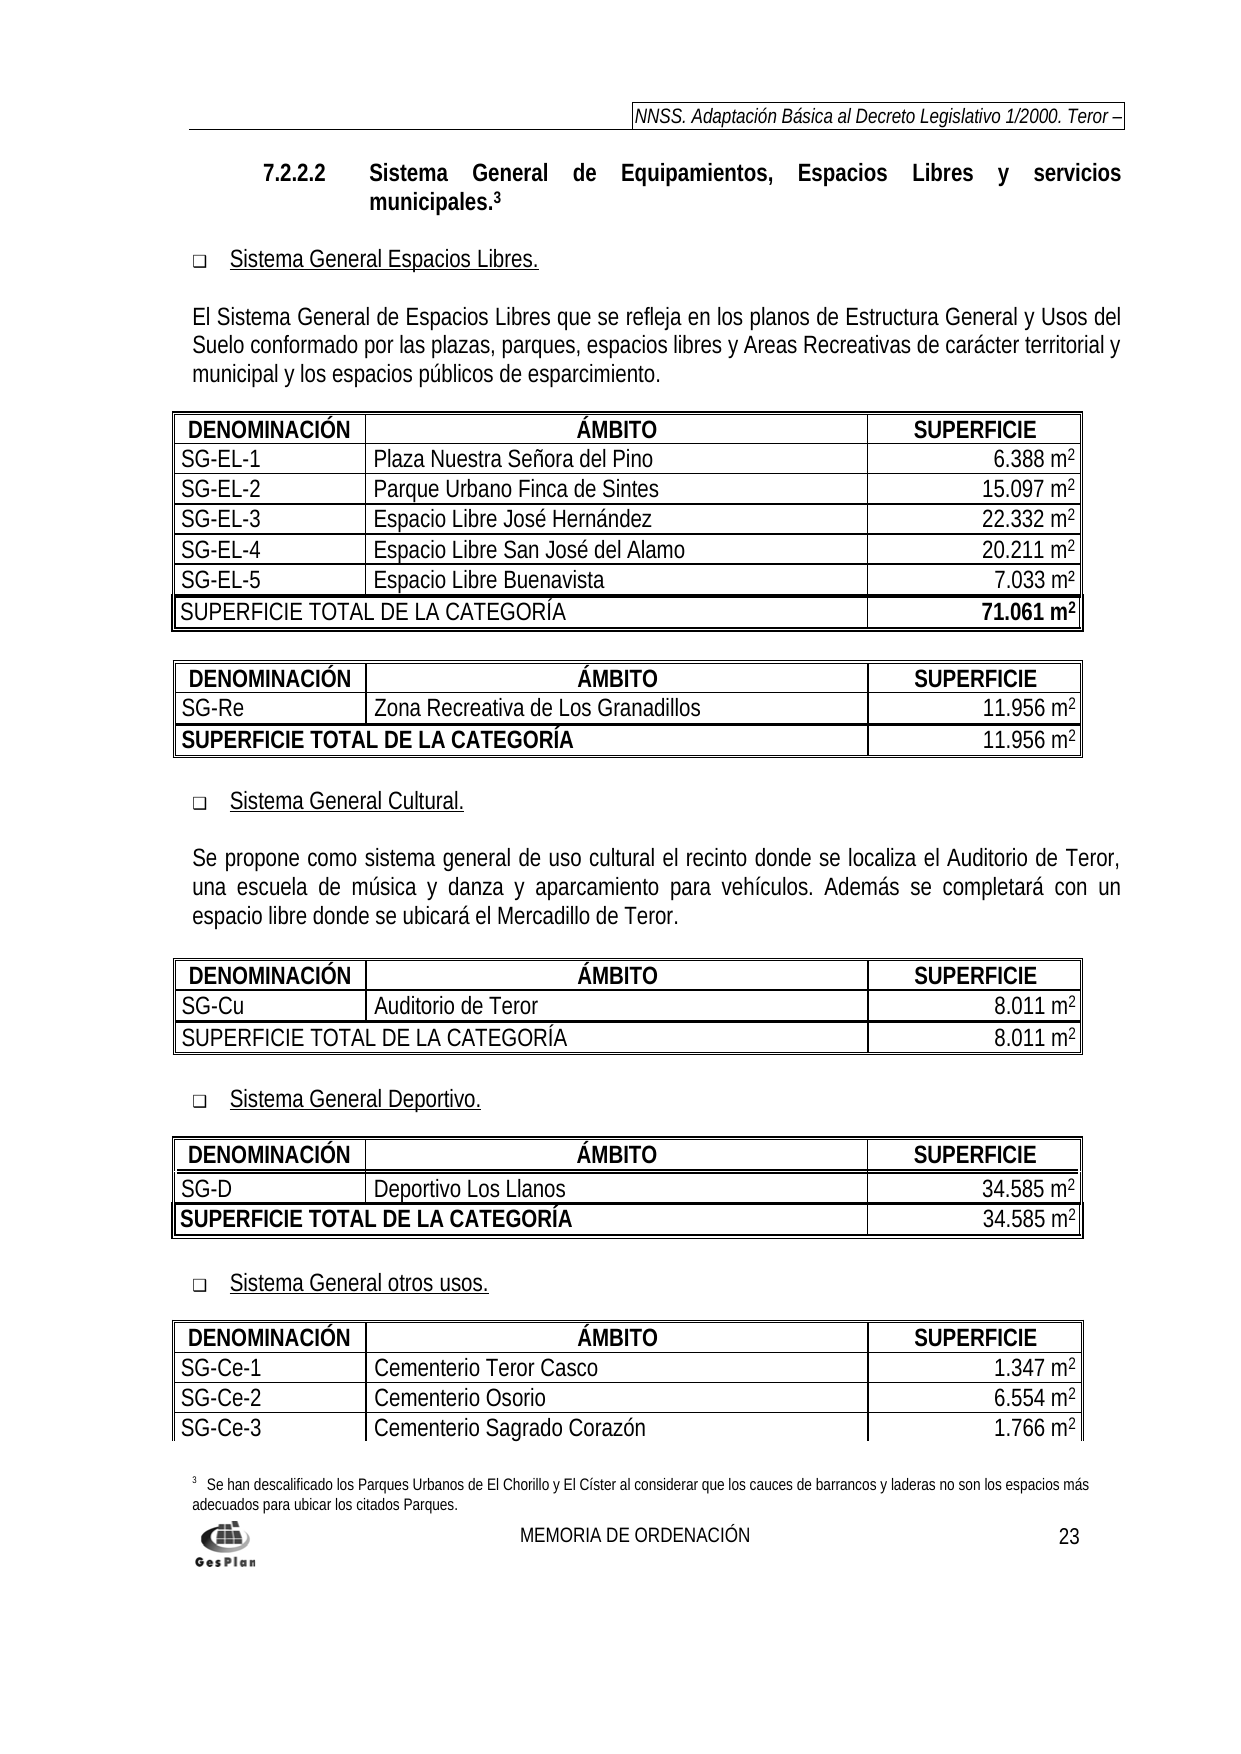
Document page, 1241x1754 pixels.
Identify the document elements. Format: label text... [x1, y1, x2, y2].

table_cell Espacio Libre José Hernández [366, 505, 867, 533]
table_cell Zona Recreativa de Los Granadillos [367, 693, 867, 722]
table_cell Deportivo Los Llanos [366, 1174, 867, 1202]
table_cell SG-EL-2 [175, 474, 365, 503]
list Sistema General Cultural. [192, 786, 1138, 815]
table_cell 11.956 m2 [869, 726, 1080, 754]
table_header DENOMINACIÓN [176, 961, 365, 989]
table_header ÁMBITO [367, 961, 867, 989]
subtitle Sistema General de Equipamientos, Espacios Libres y servicios municipales.3 [263, 158, 1123, 216]
table_header DENOMINACIÓN [175, 1323, 365, 1351]
table_cell 11.956 m2 [869, 693, 1080, 722]
table_cell SUPERFICIE TOTAL DE LA CATEGORÍA [176, 1023, 867, 1052]
table_cell 8.011 m2 [869, 1023, 1080, 1052]
table_cell Cementerio Sagrado Corazón [367, 1413, 867, 1441]
table_cell SUPERFICIE TOTAL DE LA CATEGORÍA [176, 726, 867, 754]
table_header DENOMINACIÓN [175, 415, 365, 443]
list Sistema General otros usos. [192, 1268, 1138, 1296]
table_header SUPERFICIE [868, 415, 1080, 443]
table_cell 6.554 m2 [869, 1383, 1081, 1412]
table_cell 22.332 m2 [868, 505, 1080, 533]
picture [195, 1521, 256, 1567]
table_header DENOMINACIÓN [176, 664, 365, 691]
table_cell SG-Ce-2 [175, 1383, 365, 1412]
table_cell 8.011 m2 [869, 991, 1080, 1020]
table_header SUPERFICIE [869, 664, 1080, 691]
table_cell 20.211 m2 [868, 535, 1080, 563]
table_cell [173, 1441, 1082, 1462]
table_cell SG-EL-1 [175, 444, 365, 473]
table_cell Cementerio Teror Casco [367, 1353, 867, 1382]
table_cell Cementerio Osorio [367, 1383, 867, 1412]
table_cell SG-Ce-3 [175, 1413, 365, 1441]
table_header SUPERFICIE [868, 1140, 1080, 1169]
table_cell 1.766 m2 [869, 1413, 1081, 1441]
table_header SUPERFICIE [869, 1323, 1081, 1351]
table_header ÁMBITO [367, 1323, 867, 1351]
table_cell 7.033 m² [868, 565, 1080, 594]
text El Sistema General de Espacios Libres que se refleja en los planos de Estructura General y Usos del Suelo conformado por las plazas, parques, espacios libres y Areas Recreativas de carácter territorial y municipal y los espacios públicos de esparcimiento. [192, 301, 1123, 387]
table_header ÁMBITO [366, 1140, 867, 1169]
table_cell SG-EL-5 [175, 565, 365, 594]
table_header SUPERFICIE [869, 961, 1080, 989]
table_header DENOMINACIÓN [175, 1140, 365, 1169]
table_cell SG-Re [176, 693, 365, 722]
list Sistema General Deportivo. [192, 1084, 1138, 1112]
table_header ÁMBITO [367, 664, 867, 691]
list Se han descalificado los Parques Urbanos de El Chorillo y El Císter al considerar que los cauces de barrancos y laderas no son los espacios más adecuados para ubicar los citados Parques. [192, 1474, 1123, 1514]
table_cell SUPERFICIE TOTAL DE LA CATEGORÍA [176, 598, 867, 627]
table_cell Auditorio de Teror [367, 991, 867, 1020]
table_cell Plaza Nuestra Señora del Pino [366, 444, 867, 473]
table_cell 1.347 m2 [869, 1353, 1081, 1382]
table_cell SG-EL-3 [175, 505, 365, 533]
text Se propone como sistema general de uso cultural el recinto donde se localiza el Auditorio de Teror, una escuela de música y danza y aparcamiento para vehículos. Además se completará con un espacio libre donde se ubicará el Mercadillo de Teror. [192, 843, 1123, 929]
table_cell SG-Ce-1 [175, 1353, 365, 1382]
table_cell 34.585 m2 [868, 1169, 1081, 1202]
table_cell Parque Urbano Finca de Sintes [366, 474, 867, 503]
table_cell SG-Cu [176, 991, 365, 1020]
table_cell SUPERFICIE TOTAL DE LA CATEGORÍA [176, 1205, 867, 1234]
table_cell Espacio Libre San José del Alamo [366, 535, 867, 563]
table_cell 15.097 m2 [868, 474, 1080, 503]
table_cell 34.585 m2 [868, 1205, 1079, 1234]
table_cell 6.388 m2 [868, 444, 1080, 473]
table_cell SG-EL-4 [175, 535, 365, 563]
table_cell SG-D [174, 1169, 365, 1202]
table_cell 71.061 m2 [868, 598, 1079, 627]
list Sistema General Espacios Libres. [192, 244, 1138, 273]
table_header ÁMBITO [366, 415, 867, 443]
table_cell Espacio Libre Buenavista [366, 565, 867, 594]
